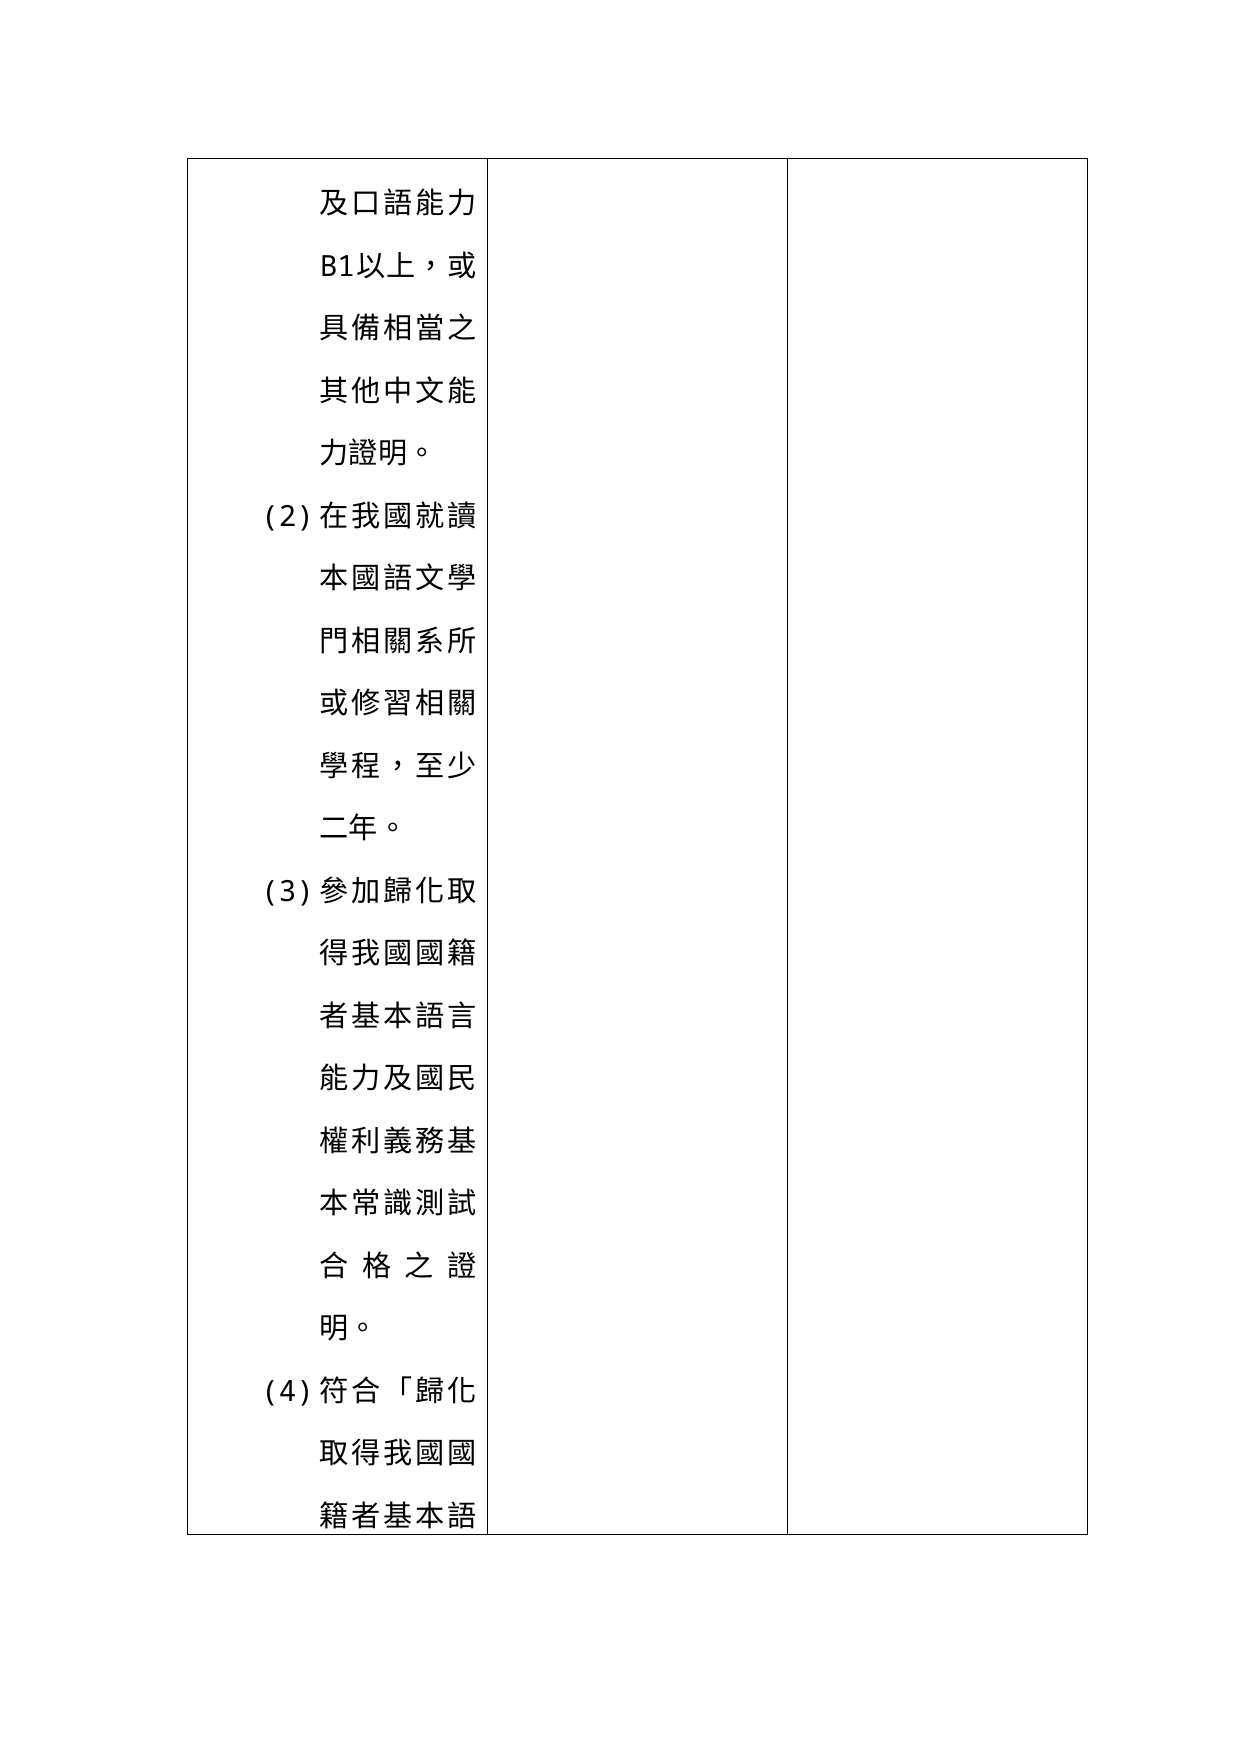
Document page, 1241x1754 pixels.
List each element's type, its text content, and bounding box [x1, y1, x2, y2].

table_cell [488, 159, 787, 1534]
table_cell 通譯人員應具備一般條件、東南亞語能力、華語文能力及相關學經歷資格。 前點所稱一般條件，指下列情形之一： 年滿十八歲並持有中華民國國民身分證。。 年滿十八歲，曾在我國合法居留二年以上。 第一點所稱東南亞語能力，指下列情形之一： 經我國或其他國家政府核准設立之語言檢測機構或大學，所核發之語言或翻譯能力達「中級」以上程度之證明文件影本。 於通曉語言之地區或國家連續居住滿五年以上。 第一點所稱華語文能力，指下列情形之一： 經華語文能力測驗聽讀及口語能力B1以上，或具備相當之其他中文能力證明。 在我國就讀本國語文學門相關系所或修習相關學程，至少二年。 參加歸化取得我國國籍者基本語言能力及國民權利義務基本常識測試合格之證明。 符合「歸化取得我國國籍者基本語言能力及國民權利義務基本常識認定標準」第三條第一項第二款所定國內政府機關所開設之課程，包括國內政府機關自行、委託或補助機構、團體、學校辦理之各種課程，其上課總時數或累計時數達七十二小時以上之證明。 第一點所稱相關學經歷，指下列情形之一 畢業於國內公立或立案之高中(職)或經教育部採認之國外高中(職)以上學歷。 國內外之大專校院語文學系(科)或研究所擔任教授、副教授、助理教授或講師教授特定語文。(免語文測驗證明) 具有特殊領域之專門知識或技術經驗，並具該項領域語文能力。 現(曾)為法院或檢察署通譯。 五年內曾擔任政府機關或機構之通譯。 五年內通過新住民語文教學支援人員師資資格培訓，並取得合格教學支援人員。 六、任職於辦理外國人聘僱之私立就業服務機構或其分支機構之就業服務專業人員，不得擔任外國人之通譯人員。 [188, 159, 487, 1534]
table_cell [788, 159, 1087, 1534]
